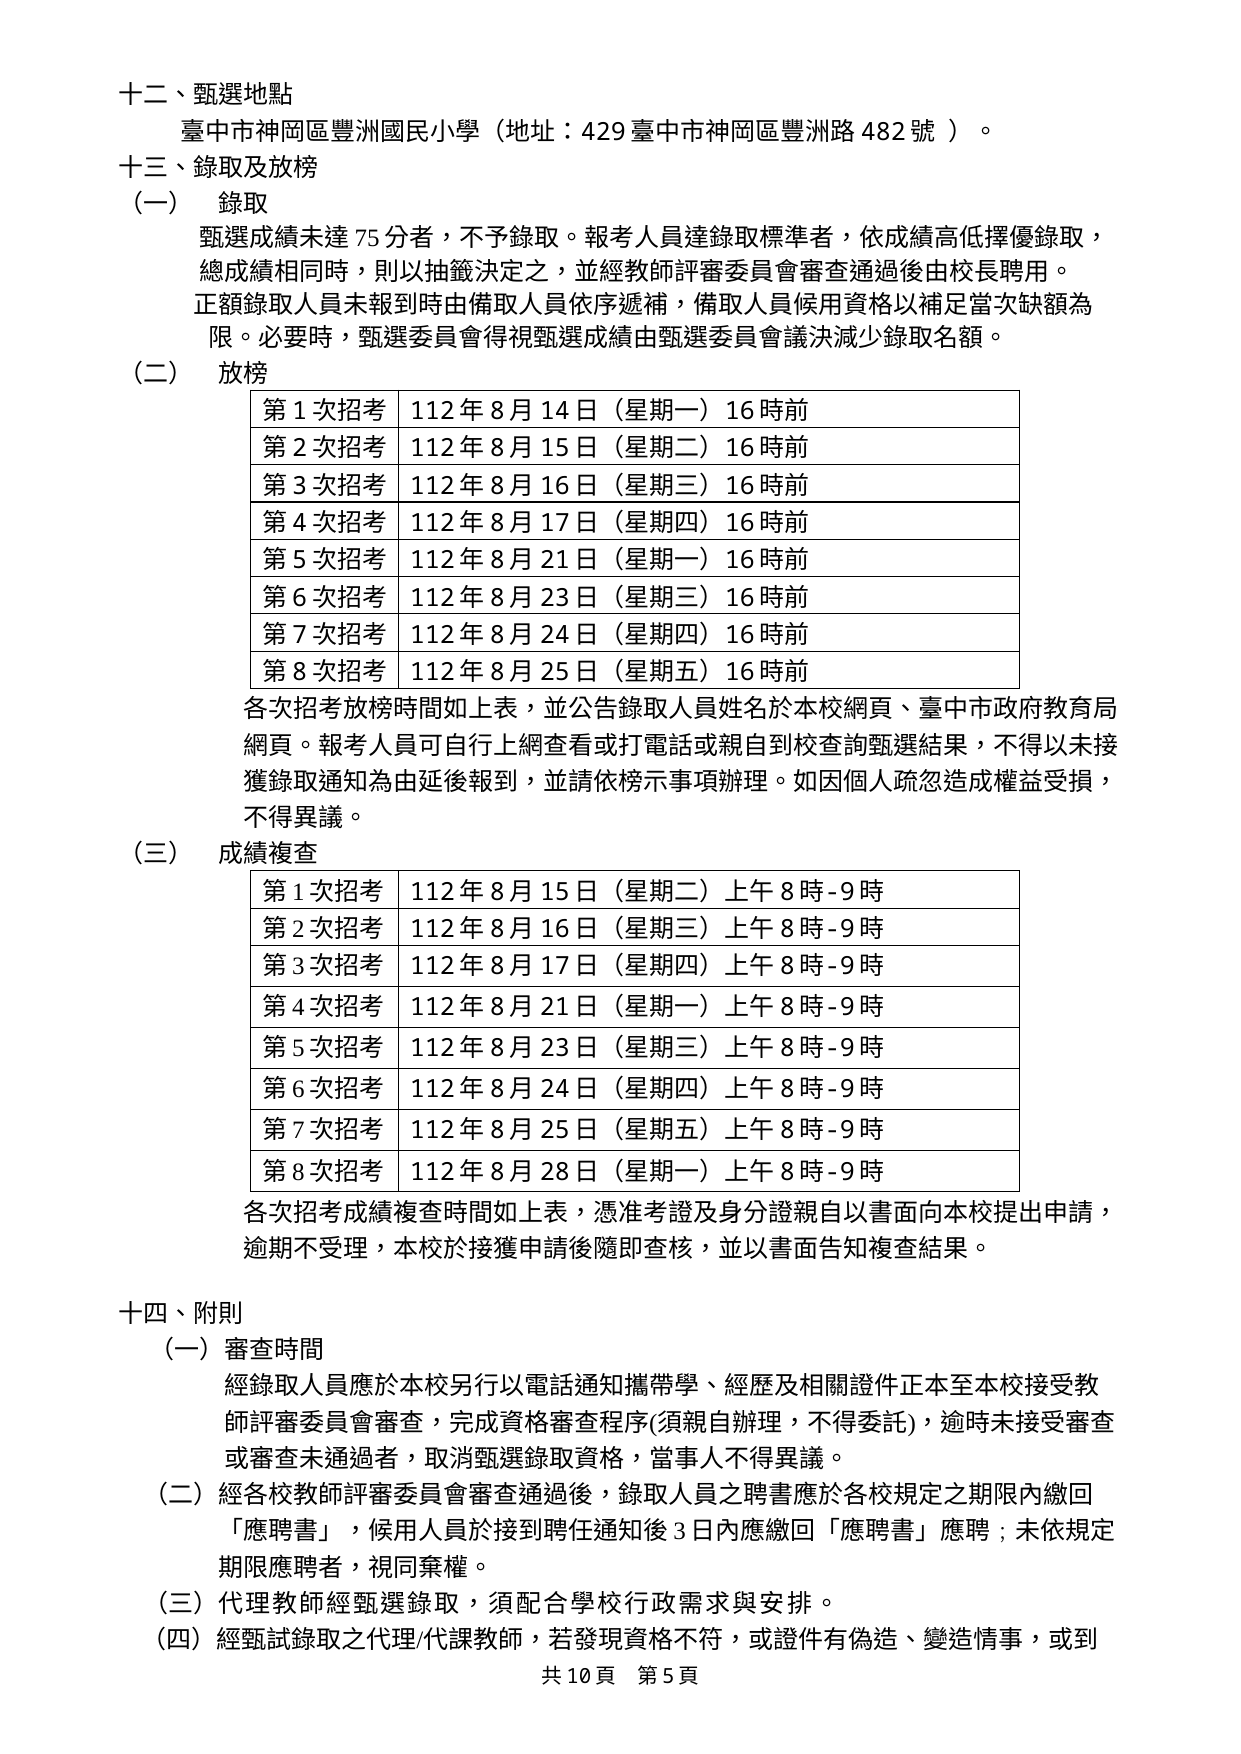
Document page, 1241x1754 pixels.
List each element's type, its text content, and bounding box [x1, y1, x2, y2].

text 臺中市神岡區豐洲國民小學（地址：429臺中市神岡區豐洲路482號 ）。 [181, 111, 1122, 147]
table_cell 第3次招考 [251, 465, 398, 501]
table_header 第1次招考 [251, 871, 398, 907]
table_cell 第8次招考 [251, 1151, 398, 1191]
table_header 第1次招考 [251, 391, 398, 427]
table_cell 第3次招考 [251, 946, 398, 986]
table_cell 第6次招考 [251, 1069, 398, 1109]
text 限。必要時，甄選委員會得視甄選成績由甄選委員會議決減少錄取名額。 [118, 320, 1122, 353]
table_cell 112年8月21日（星期一）16時前 [399, 540, 1019, 576]
table_cell 112年8月16日（星期三）16時前 [399, 465, 1019, 501]
text 十三、錄取及放榜 [118, 147, 1122, 184]
text 十二、甄選地點 [118, 75, 1122, 111]
table_header 112年8月14日（星期一）16時前 [399, 391, 1019, 427]
table_cell 112年8月25日（星期五）上午8時-9時 [399, 1110, 1019, 1150]
table_cell 第5次招考 [251, 540, 398, 576]
table_cell 112年8月28日（星期一）上午8時-9時 [399, 1151, 1019, 1191]
table_cell 112年8月21日（星期一）上午8時-9時 [399, 987, 1019, 1027]
table_cell 112年8月25日（星期五）16時前 [399, 652, 1019, 688]
text （三）代理教師經甄選錄取，須配合學校行政需求與安排。 [118, 1583, 1122, 1619]
text 經錄取人員應於本校另行以電話通知攜帶學、經歷及相關證件正本至本校接受教師評審委員會審查，完成資格審查程序(須親自辦理，不得委託)，逾時未接受審查或審查未通過者，取消甄選錄取資格，當事人不得異議。 [224, 1366, 1122, 1474]
text 各次招考放榜時間如上表，並公告錄取人員姓名於本校網頁、臺中市政府教育局網頁。報考人員可自行上網查看或打電話或親自到校查詢甄選結果，不得以未接獲錄取通知為由延後報到，並請依榜示事項辦理。如因個人疏忽造成權益受損，不得異議。 [243, 689, 1122, 834]
text 各次招考成績複查時間如上表，憑准考證及身分證親自以書面向本校提出申請，逾期不受理，本校於接獲申請後隨即查核，並以書面告知複查結果。 [243, 1192, 1122, 1264]
text 正額錄取人員未報到時由備取人員依序遞補，備取人員候用資格以補足當次缺額為 [118, 287, 1122, 320]
table_cell 第7次招考 [251, 614, 398, 651]
table_cell 112年8月24日（星期四）上午8時-9時 [399, 1069, 1019, 1109]
table_cell 第2次招考 [251, 909, 398, 945]
text 十四、附則 [118, 1293, 1122, 1329]
text 甄選成績未達75分者，不予錄取。報考人員達錄取標準者，依成績高低擇優錄取， [156, 220, 1122, 253]
table_cell 第2次招考 [251, 428, 398, 464]
list 放榜 [118, 353, 1122, 389]
text （一）審查時間 [149, 1329, 1122, 1366]
table_cell 112年8月23日（星期三）16時前 [399, 577, 1019, 613]
table_cell 第4次招考 [251, 987, 398, 1027]
text （二）經各校教師評審委員會審查通過後，錄取人員之聘書應於各校規定之期限內繳回「應聘書」，候用人員於接到聘任通知後3日內應繳回「應聘書」應聘﹔未依規定期限應聘者，視同棄權。 [143, 1474, 1122, 1583]
text （四）經甄試錄取之代理/代課教師，若發現資格不符，或證件有偽造、變造情事，或到 [141, 1619, 1122, 1656]
table_cell 112年8月15日（星期二）16時前 [399, 428, 1019, 464]
table_cell 第4次招考 [251, 503, 398, 539]
table_cell 112年8月16日（星期三）上午8時-9時 [399, 909, 1019, 945]
table_header 112年8月15日（星期二）上午8時-9時 [399, 871, 1019, 907]
table_cell 112年8月17日（星期四）上午8時-9時 [399, 946, 1019, 986]
table_cell 第8次招考 [251, 652, 398, 688]
table_cell 112年8月23日（星期三）上午8時-9時 [399, 1028, 1019, 1068]
table_cell 第7次招考 [251, 1110, 398, 1150]
list 錄取 [118, 184, 1122, 220]
table_cell 第5次招考 [251, 1028, 398, 1068]
table_cell 第6次招考 [251, 577, 398, 613]
table_cell 112年8月24日（星期四）16時前 [399, 614, 1019, 651]
list 成績複查 [118, 834, 1122, 870]
table_cell 112年8月17日（星期四）16時前 [399, 503, 1019, 539]
text 總成績相同時，則以抽籤決定之，並經教師評審委員會審查通過後由校長聘用。 [156, 253, 1122, 287]
